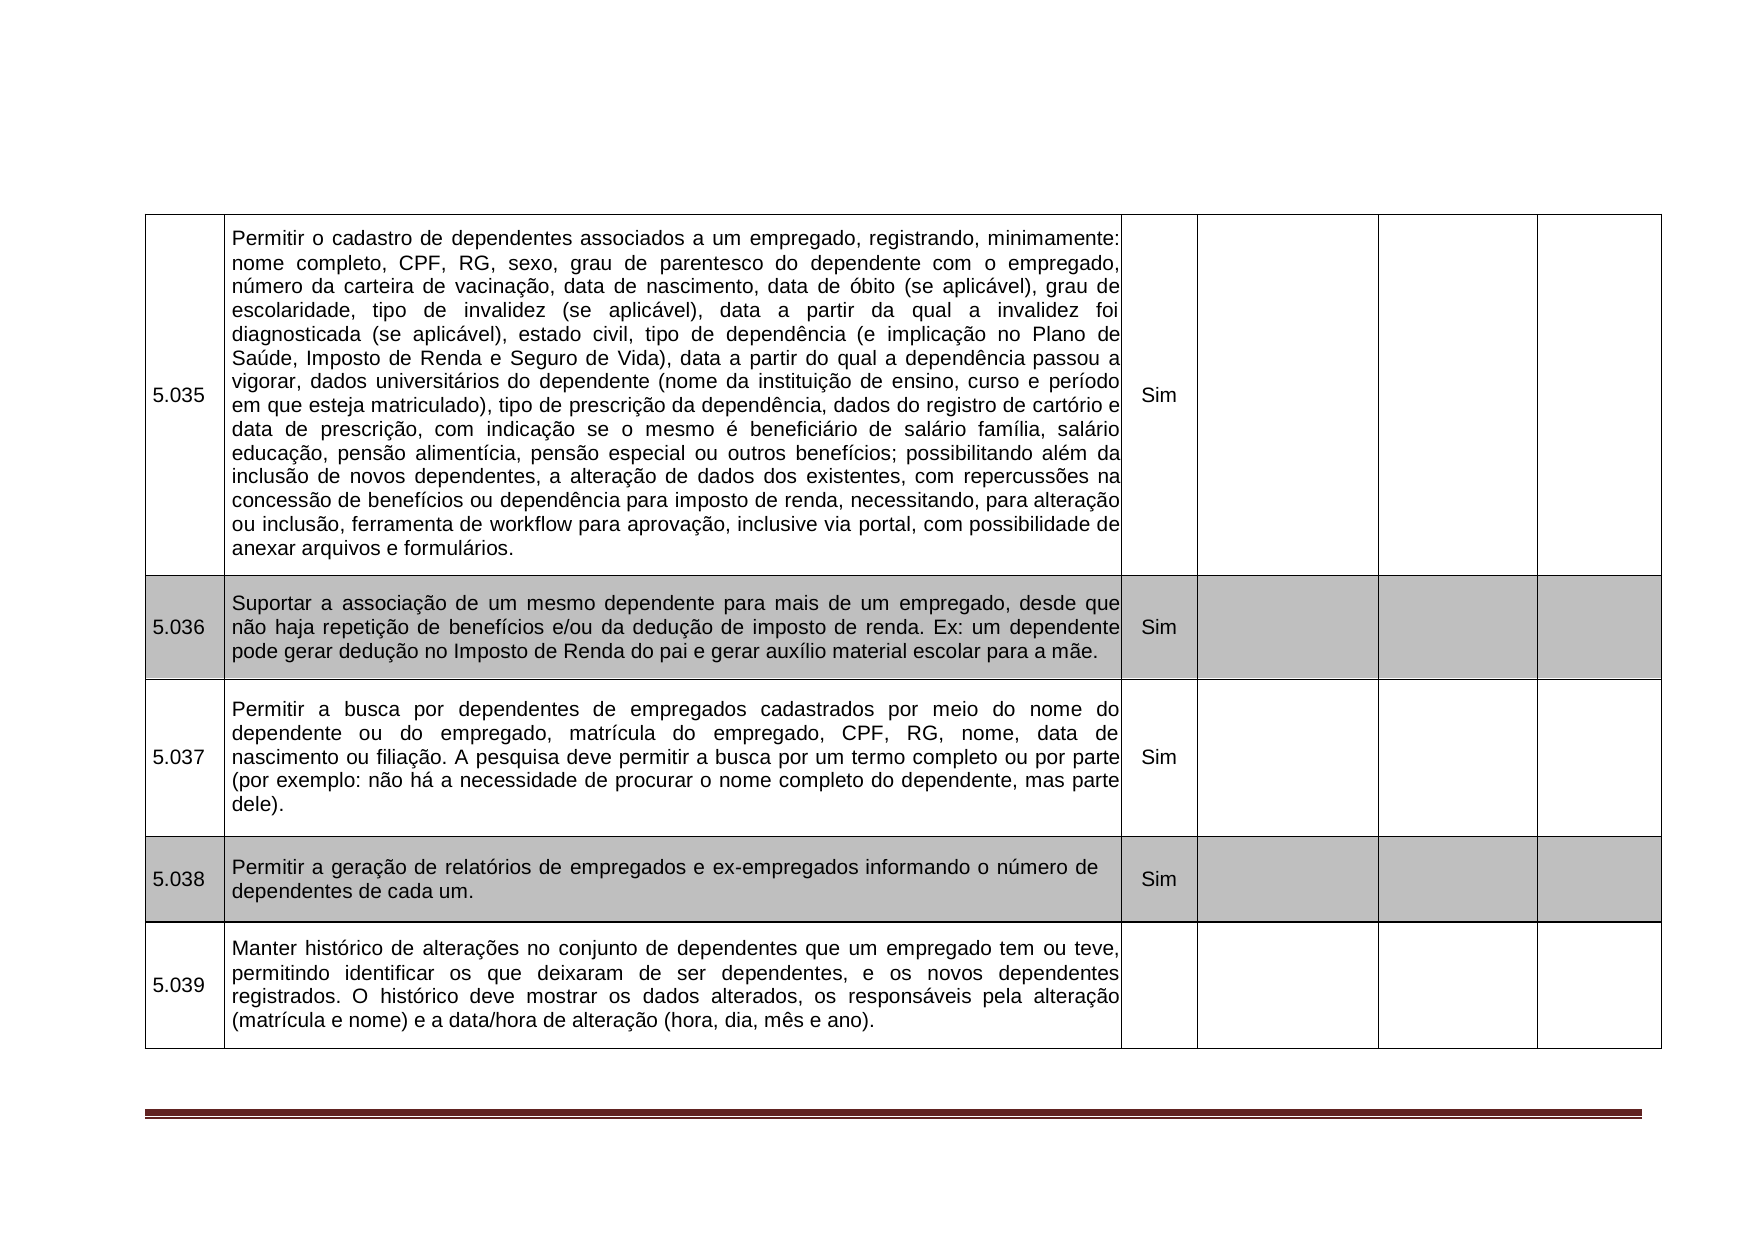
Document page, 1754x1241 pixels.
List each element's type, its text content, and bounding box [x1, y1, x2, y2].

table_header [1198, 215, 1378, 575]
table_cell Permitir a geração de relatórios de empregados e ex-empregados informando o número de dependentes de cada um. [225, 837, 1121, 921]
table_cell 5.036 [146, 576, 224, 678]
table_cell [1379, 576, 1537, 678]
table_header [1538, 215, 1661, 575]
table_cell [1198, 680, 1378, 836]
table_cell Sim [1122, 576, 1197, 678]
table_cell [1538, 680, 1661, 836]
table_cell Permitir a busca por dependentes de empregados cadastrados por meio do nome do dependente ou do empregado, matrícula do empregado, CPF, RG, nome, data de nascimento ou filiação. A pesquisa deve permitir a busca por um termo completo ou por parte (por exemplo: não há a necessidade de procurar o nome completo do dependente, mas parte dele). [225, 680, 1121, 836]
table_cell [1538, 837, 1661, 921]
table_cell [1198, 923, 1378, 1048]
table_header [1379, 215, 1537, 575]
table_header 5.035 [146, 215, 224, 575]
table_cell 5.038 [146, 837, 224, 921]
table_cell [1379, 680, 1537, 836]
table_cell Manter histórico de alterações no conjunto de dependentes que um empregado tem ou teve, permitindo identificar os que deixaram de ser dependentes, e os novos dependentes registrados. O histórico deve mostrar os dados alterados, os responsáveis pela alteração (matrícula e nome) e a data/hora de alteração (hora, dia, mês e ano). [225, 923, 1121, 1048]
table_cell 5.039 [146, 923, 224, 1048]
table_cell 5.037 [146, 680, 224, 836]
table_cell [1122, 923, 1197, 1048]
table_cell [1538, 923, 1661, 1048]
table_cell [1538, 576, 1661, 678]
table_cell [1198, 837, 1378, 921]
table_cell [1379, 837, 1537, 921]
table_cell Sim [1122, 680, 1197, 836]
table_header Sim [1122, 215, 1197, 575]
table_cell Sim [1122, 837, 1197, 921]
table_cell [1379, 923, 1537, 1048]
table_cell Suportar a associação de um mesmo dependente para mais de um empregado, desde que não haja repetição de benefícios e/ou da dedução de imposto de renda. Ex: um dependente pode gerar dedução no Imposto de Renda do pai e gerar auxílio material escolar para a mãe. [225, 576, 1121, 678]
table_header Permitir o cadastro de dependentes associados a um empregado, registrando, minimamente: nome completo, CPF, RG, sexo, grau de parentesco do dependente com o empregado, número da carteira de vacinação, data de nascimento, data de óbito (se aplicável), grau de escolaridade, tipo de invalidez (se aplicável), data a partir da qual a invalidez foi diagnosticada (se aplicável), estado civil, tipo de dependência (e implicação no Plano de Saúde, Imposto de Renda e Seguro de Vida), data a partir do qual a dependência passou a vigorar, dados universitários do dependente (nome da instituição de ensino, curso e período em que esteja matriculado), tipo de prescrição da dependência, dados do registro de cartório e data de prescrição, com indicação se o mesmo é beneficiário de salário família, salário educação, pensão alimentícia, pensão especial ou outros benefícios; possibilitando além da inclusão de novos dependentes, a alteração de dados dos existentes, com repercussões na concessão de benefícios ou dependência para imposto de renda, necessitando, para alteração ou inclusão, ferramenta de workflow para aprovação, inclusive via portal, com possibilidade de anexar arquivos e formulários. [225, 215, 1121, 575]
table_cell [1198, 576, 1378, 678]
